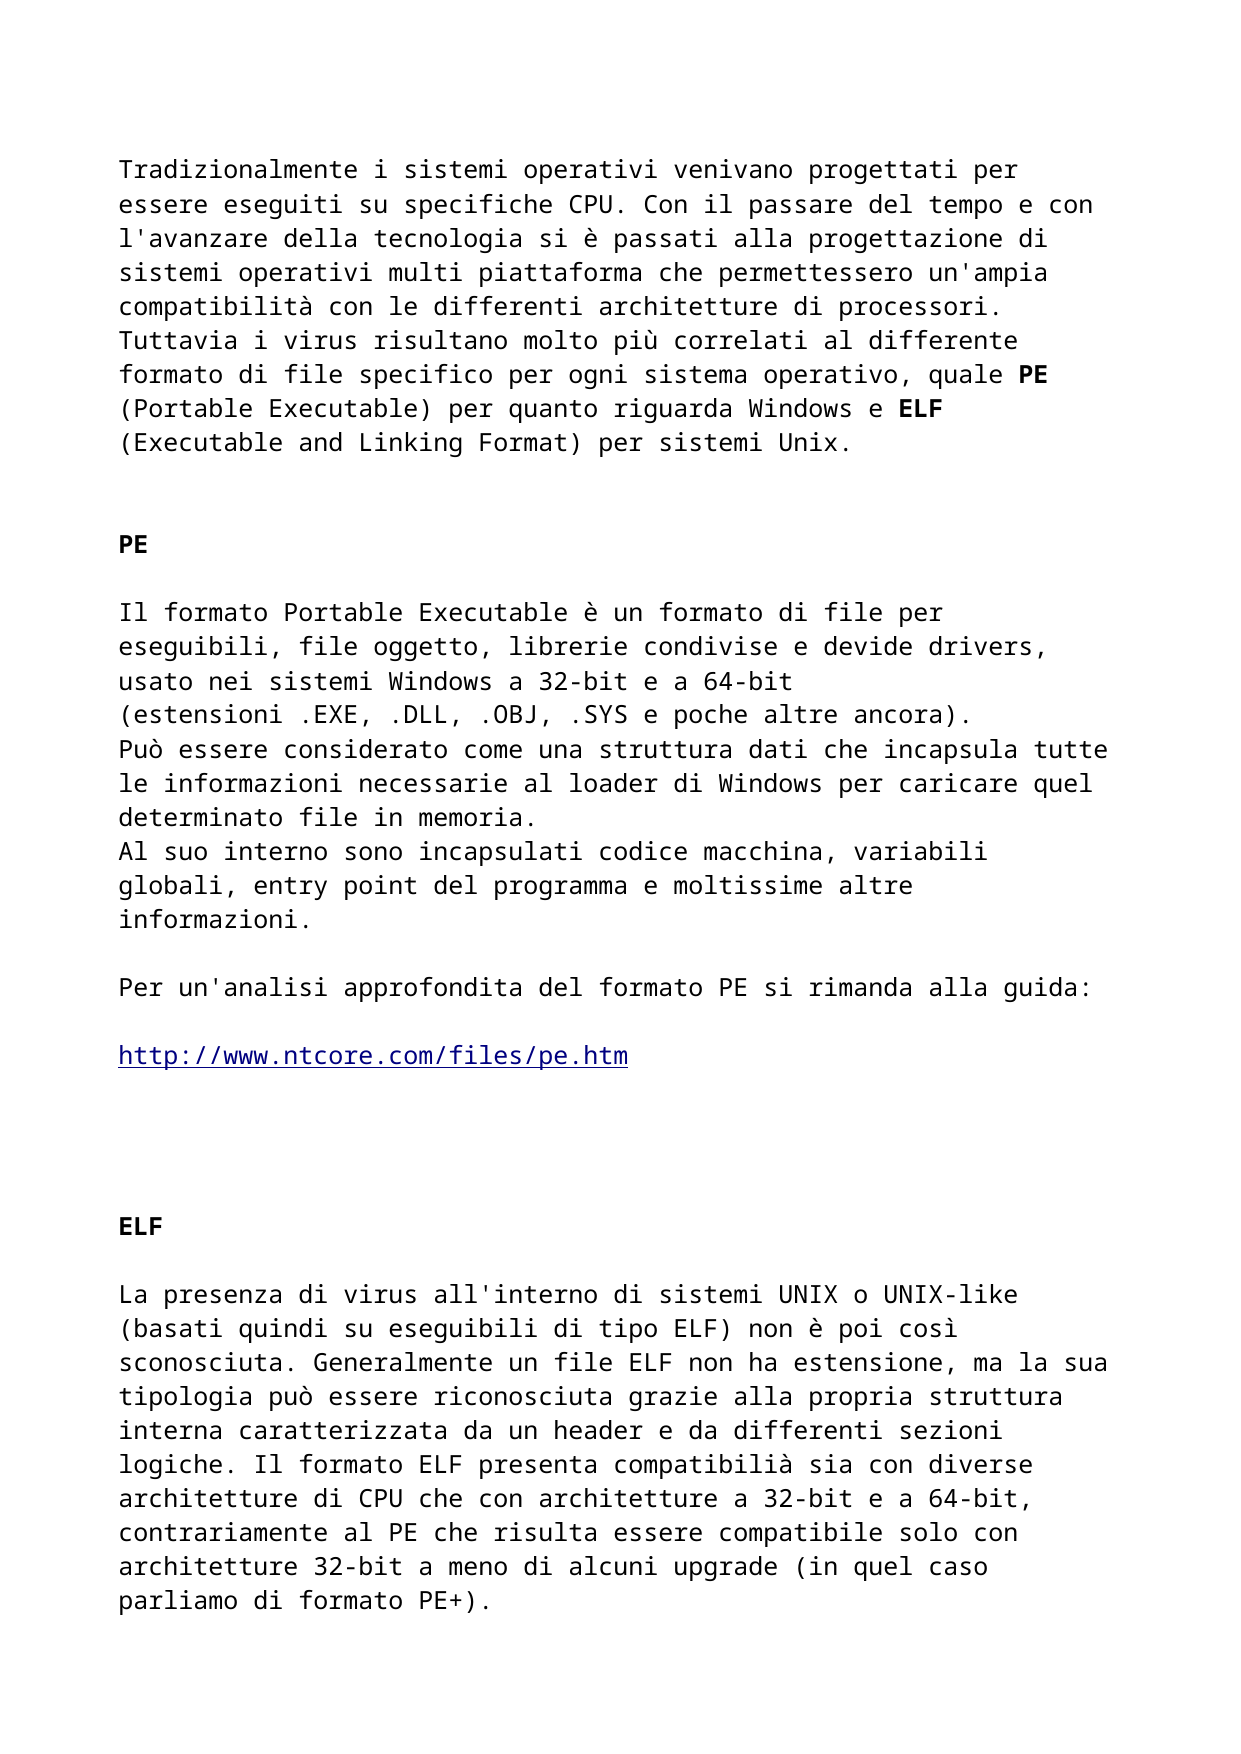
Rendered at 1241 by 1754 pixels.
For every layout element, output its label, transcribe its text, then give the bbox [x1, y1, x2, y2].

text Per un'analisi approfondita del formato PE si rimanda alla guida: [118, 970, 1122, 1004]
text http://www.ntcore.com/files/pe.htm [118, 1038, 1122, 1072]
text Al suo interno sono incapsulati codice macchina, variabili globali, entry point del programma e moltissime altre informazioni. [118, 833, 1122, 936]
text Il formato Portable Executable è un formato di file per eseguibili, file oggetto, librerie condivise e devide drivers, usato nei sistemi Windows a 32-bit e a 64-bit (estensioni .EXE, .DLL, .OBJ, .SYS e poche altre ancora). [118, 595, 1122, 731]
text La presenza di virus all'interno di sistemi UNIX o UNIX-like (basati quindi su eseguibili di tipo ELF) non è poi così sconosciuta. Generalmente un file ELF non ha estensione, ma la sua tipologia può essere riconosciuta grazie alla propria struttura interna caratterizzata da un header e da differenti sezioni logiche. Il formato ELF presenta compatibilià sia con diverse architetture di CPU che con architetture a 32-bit e a 64-bit, contrariamente al PE che risulta essere compatibile solo con architetture 32-bit a meno di alcuni upgrade (in quel caso parliamo di formato PE+). [118, 1276, 1122, 1617]
text Tradizionalmente i sistemi operativi venivano progettati per essere eseguiti su specifiche CPU. Con il passare del tempo e con l'avanzare della tecnologia si è passati alla progettazione di sistemi operativi multi piattaforma che permettessero un'ampia compatibilità con le differenti architetture di processori. [118, 152, 1122, 322]
text ELF [118, 1208, 1122, 1242]
text PE [118, 527, 1122, 561]
text Tuttavia i virus risultano molto più correlati al differente formato di file specifico per ogni sistema operativo, quale PE (Portable Executable) per quanto riguarda Windows e ELF (Executable and Linking Format) per sistemi Unix. [118, 322, 1122, 459]
text Può essere considerato come una struttura dati che incapsula tutte le informazioni necessarie al loader di Windows per caricare quel determinato file in memoria. [118, 731, 1122, 833]
